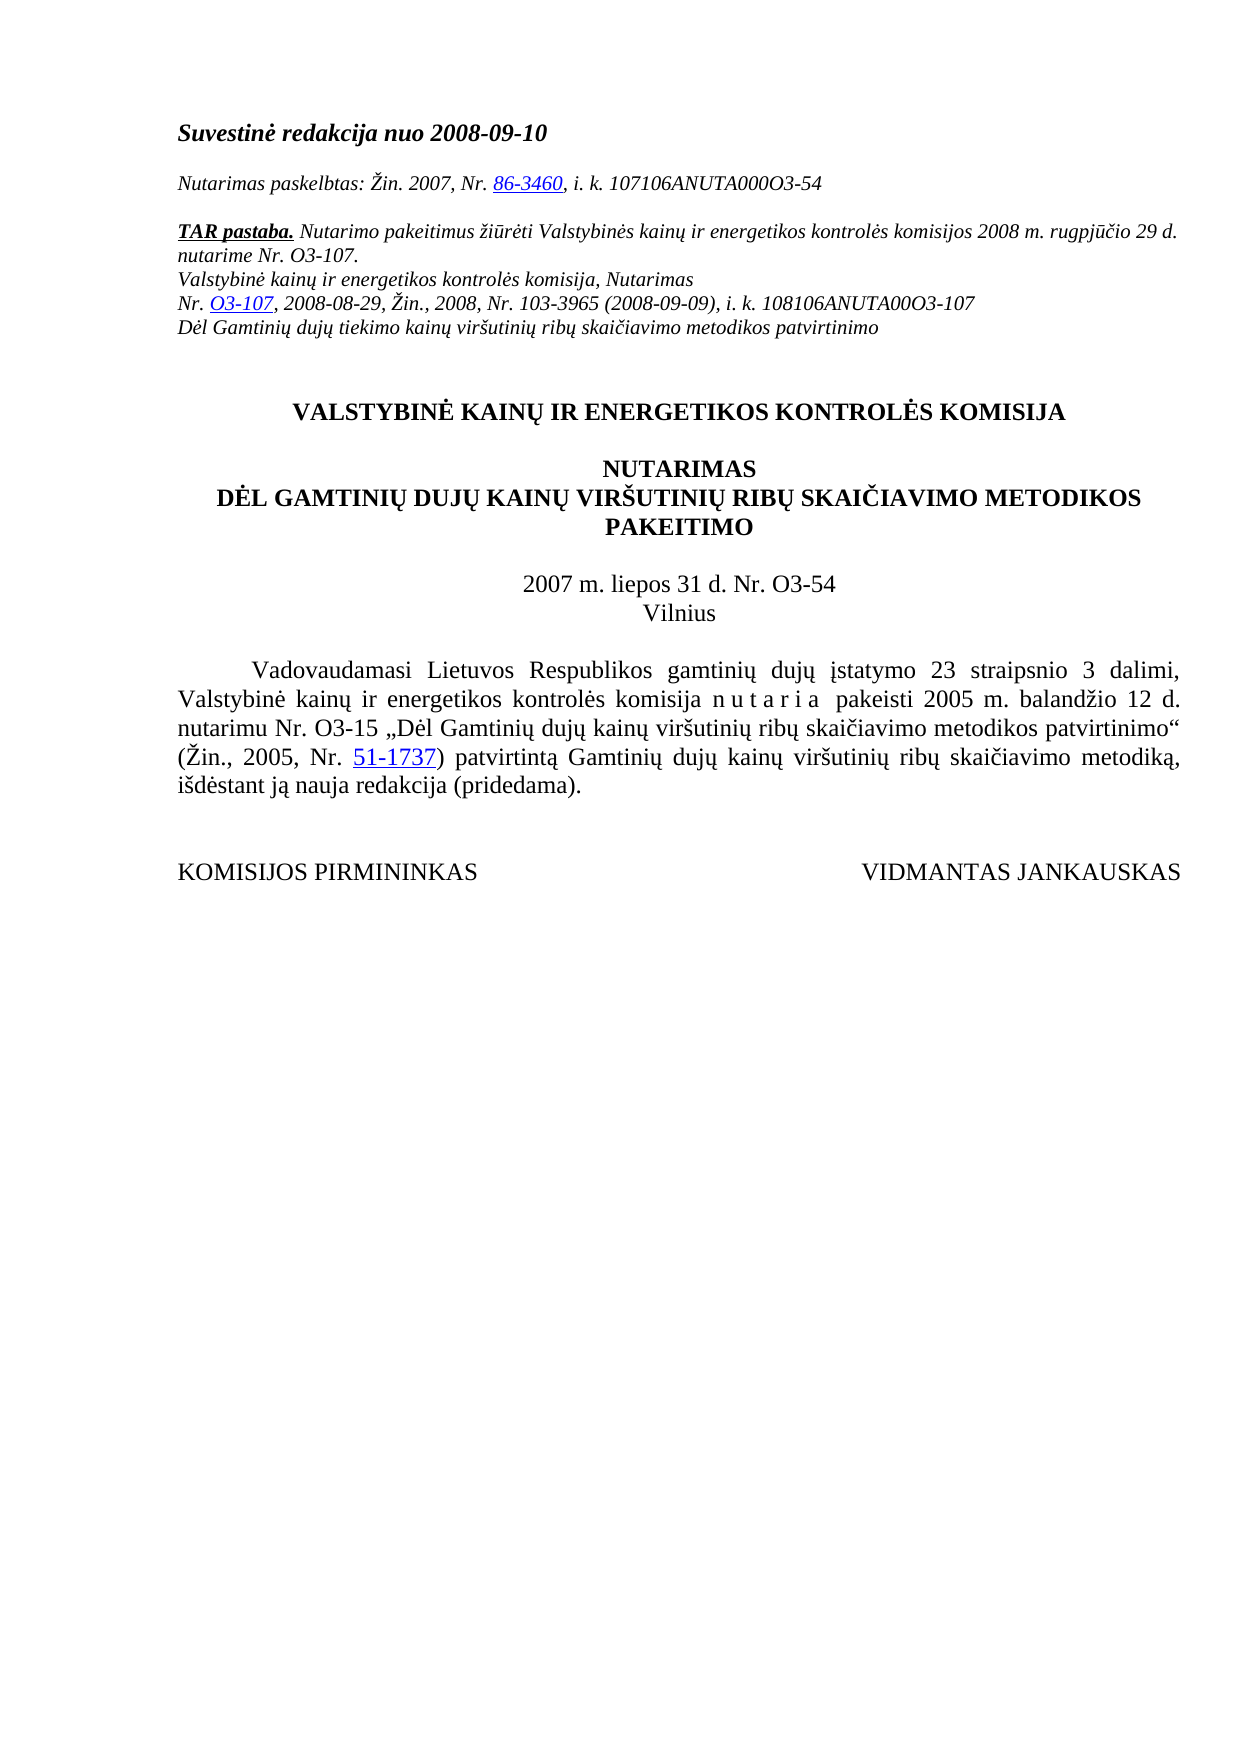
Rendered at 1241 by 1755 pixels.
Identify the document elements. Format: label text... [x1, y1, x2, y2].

text DĖL GAMTINIŲ DUJŲ KAINŲ VIRŠUTINIŲ RIBŲ SKAIČIAVIMO METODIKOS PAKEITIMO [177, 483, 1181, 541]
text Nutarimas paskelbtas: Žin. 2007, Nr. 86-3460, i. k. 107106ANUTA000O3-54 [177, 171, 1181, 195]
text Suvestinė redakcija nuo 2008-09-10 [177, 118, 1181, 147]
text TAR pastaba. Nutarimo pakeitimus žiūrėti Valstybinės kainų ir energetikos kontrolės komisijos 2008 m. rugpjūčio 29 d. nutarime Nr. O3-107. [177, 219, 1181, 267]
text KOMISIJOS PIRMININKAS VIDMANTAS JANKAUSKAS [177, 857, 1181, 886]
text Vadovaudamasi Lietuvos Respublikos gamtinių dujų įstatymo 23 straipsnio 3 dalimi, Valstybinė kainų ir energetikos kontrolės komisija nutaria pakeisti 2005 m. balandžio 12 d. nutarimu Nr. O3-15 „Dėl Gamtinių dujų kainų viršutinių ribų skaičiavimo metodikos patvirtinimo“ (Žin., 2005, Nr. 51-1737) patvirtintą Gamtinių dujų kainų viršutinių ribų skaičiavimo metodiką, išdėstant ją nauja redakcija (pridedama). [177, 656, 1181, 799]
text Valstybinė kainų ir energetikos kontrolės komisija, Nutarimas [177, 267, 1181, 291]
text VALSTYBINĖ KAINŲ IR ENERGETIKOS KONTROLĖS KOMISIJA [177, 397, 1181, 426]
text NUTARIMAS [177, 454, 1181, 483]
text Dėl Gamtinių dujų tiekimo kainų viršutinių ribų skaičiavimo metodikos patvirtinimo [177, 315, 1181, 339]
text Vilnius [177, 598, 1181, 627]
text 2007 m. liepos 31 d. Nr. O3-54 [177, 569, 1181, 598]
text Nr. O3-107, 2008-08-29, Žin., 2008, Nr. 103-3965 (2008-09-09), i. k. 108106ANUTA00O3-107 [177, 291, 1181, 315]
